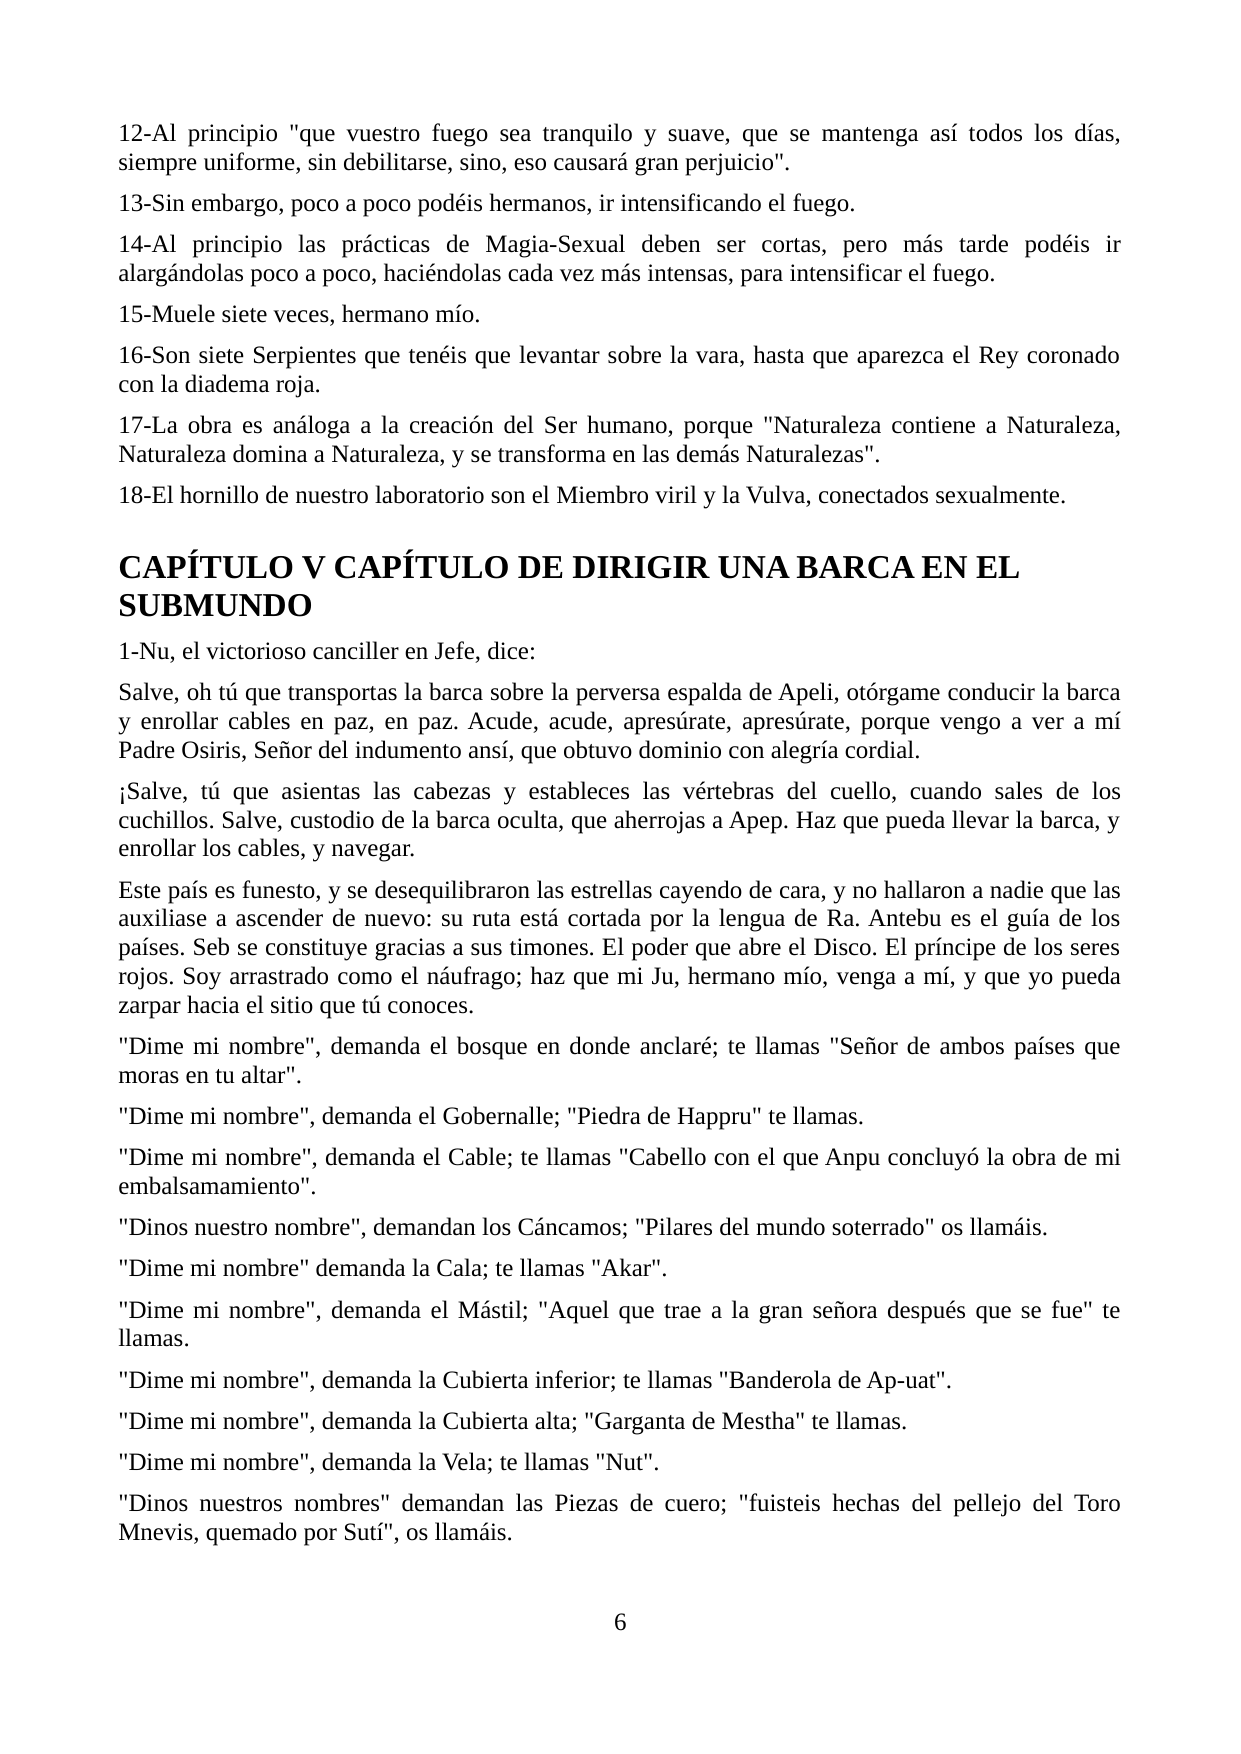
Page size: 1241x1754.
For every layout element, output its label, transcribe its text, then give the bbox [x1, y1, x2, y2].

text 16-Son siete Serpientes que tenéis que levantar sobre la vara, hasta que aparezca el Rey coronado con la diadema roja. [118, 341, 1122, 398]
text "Dinos nuestro nombre", demandan los Cáncamos; "Pilares del mundo soterrado" os llamáis. [118, 1212, 1122, 1241]
text "Dime mi nombre", demanda la Cubierta alta; "Garganta de Mestha" te llamas. [118, 1406, 1122, 1435]
text "Dime mi nombre", demanda el bosque en donde anclaré; te llamas "Señor de ambos países que moras en tu altar". [118, 1031, 1122, 1088]
text 14-Al principio las prácticas de Magia-Sexual deben ser cortas, pero más tarde podéis ir alargándolas poco a poco, haciéndolas cada vez más intensas, para intensificar el fuego. [118, 229, 1122, 287]
text "Dime mi nombre", demanda la Vela; te llamas "Nut". [118, 1447, 1122, 1476]
text "Dime mi nombre", demanda el Cable; te llamas "Cabello con el que Anpu concluyó la obra de mi embalsamamiento". [118, 1142, 1122, 1200]
text "Dime mi nombre", demanda el Gobernalle; "Piedra de Happru" te llamas. [118, 1101, 1122, 1130]
text "Dime mi nombre", demanda la Cubierta inferior; te llamas "Banderola de Ap-uat". [118, 1365, 1122, 1393]
text 13-Sin embargo, poco a poco podéis hermanos, ir intensificando el fuego. [118, 188, 1122, 217]
text 18-El hornillo de nuestro laboratorio son el Miembro viril y la Vulva, conectados sexualmente. [118, 481, 1122, 509]
text Salve, oh tú que transportas la barca sobre la perversa espalda de Apeli, otórgame conducir la barca y enrollar cables en paz, en paz. Acude, acude, apresúrate, apresúrate, porque vengo a ver a mí Padre Osiris, Señor del indumento ansí, que obtuvo dominio con alegría cordial. [118, 677, 1122, 763]
text Este país es funesto, y se desequilibraron las estrellas cayendo de cara, y no hallaron a nadie que las auxiliase a ascender de nuevo: su ruta está cortada por la lengua de Ra. Antebu es el guía de los países. Seb se constituye gracias a sus timones. El poder que abre el Disco. El príncipe de los seres rojos. Soy arrastrado como el náufrago; haz que mi Ju, hermano mío, venga a mí, y que yo pueda zarpar hacia el sitio que tú conoces. [118, 875, 1122, 1018]
text 1-Nu, el victorioso canciller en Jefe, dice: [118, 636, 1122, 665]
text ¡Salve, tú que asientas las cabezas y estableces las vértebras del cuello, cuando sales de los cuchillos. Salve, custodio de la barca oculta, que aherrojas a Apep. Haz que pueda llevar la barca, y enrollar los cables, y navegar. [118, 776, 1122, 862]
text 17-La obra es análoga a la creación del Ser humano, porque "Naturaleza contiene a Naturaleza, Naturaleza domina a Naturaleza, y se transforma en las demás Naturalezas". [118, 411, 1122, 468]
subtitle CAPÍTULO V CAPÍTULO DE DIRIGIR UNA BARCA EN EL SUBMUNDO [118, 547, 1122, 623]
text "Dinos nuestros nombres" demandan las Piezas de cuero; "fuisteis hechas del pellejo del Toro Mnevis, quemado por Sutí", os llamáis. [118, 1488, 1122, 1546]
text "Dime mi nombre" demanda la Cala; te llamas "Akar". [118, 1253, 1122, 1282]
text "Dime mi nombre", demanda el Mástil; "Aquel que trae a la gran señora después que se fue" te llamas. [118, 1295, 1122, 1352]
text 12-Al principio "que vuestro fuego sea tranquilo y suave, que se mantenga así todos los días, siempre uniforme, sin debilitarse, sino, eso causará gran perjuicio". [118, 118, 1122, 176]
text 15-Muele siete veces, hermano mío. [118, 299, 1122, 328]
